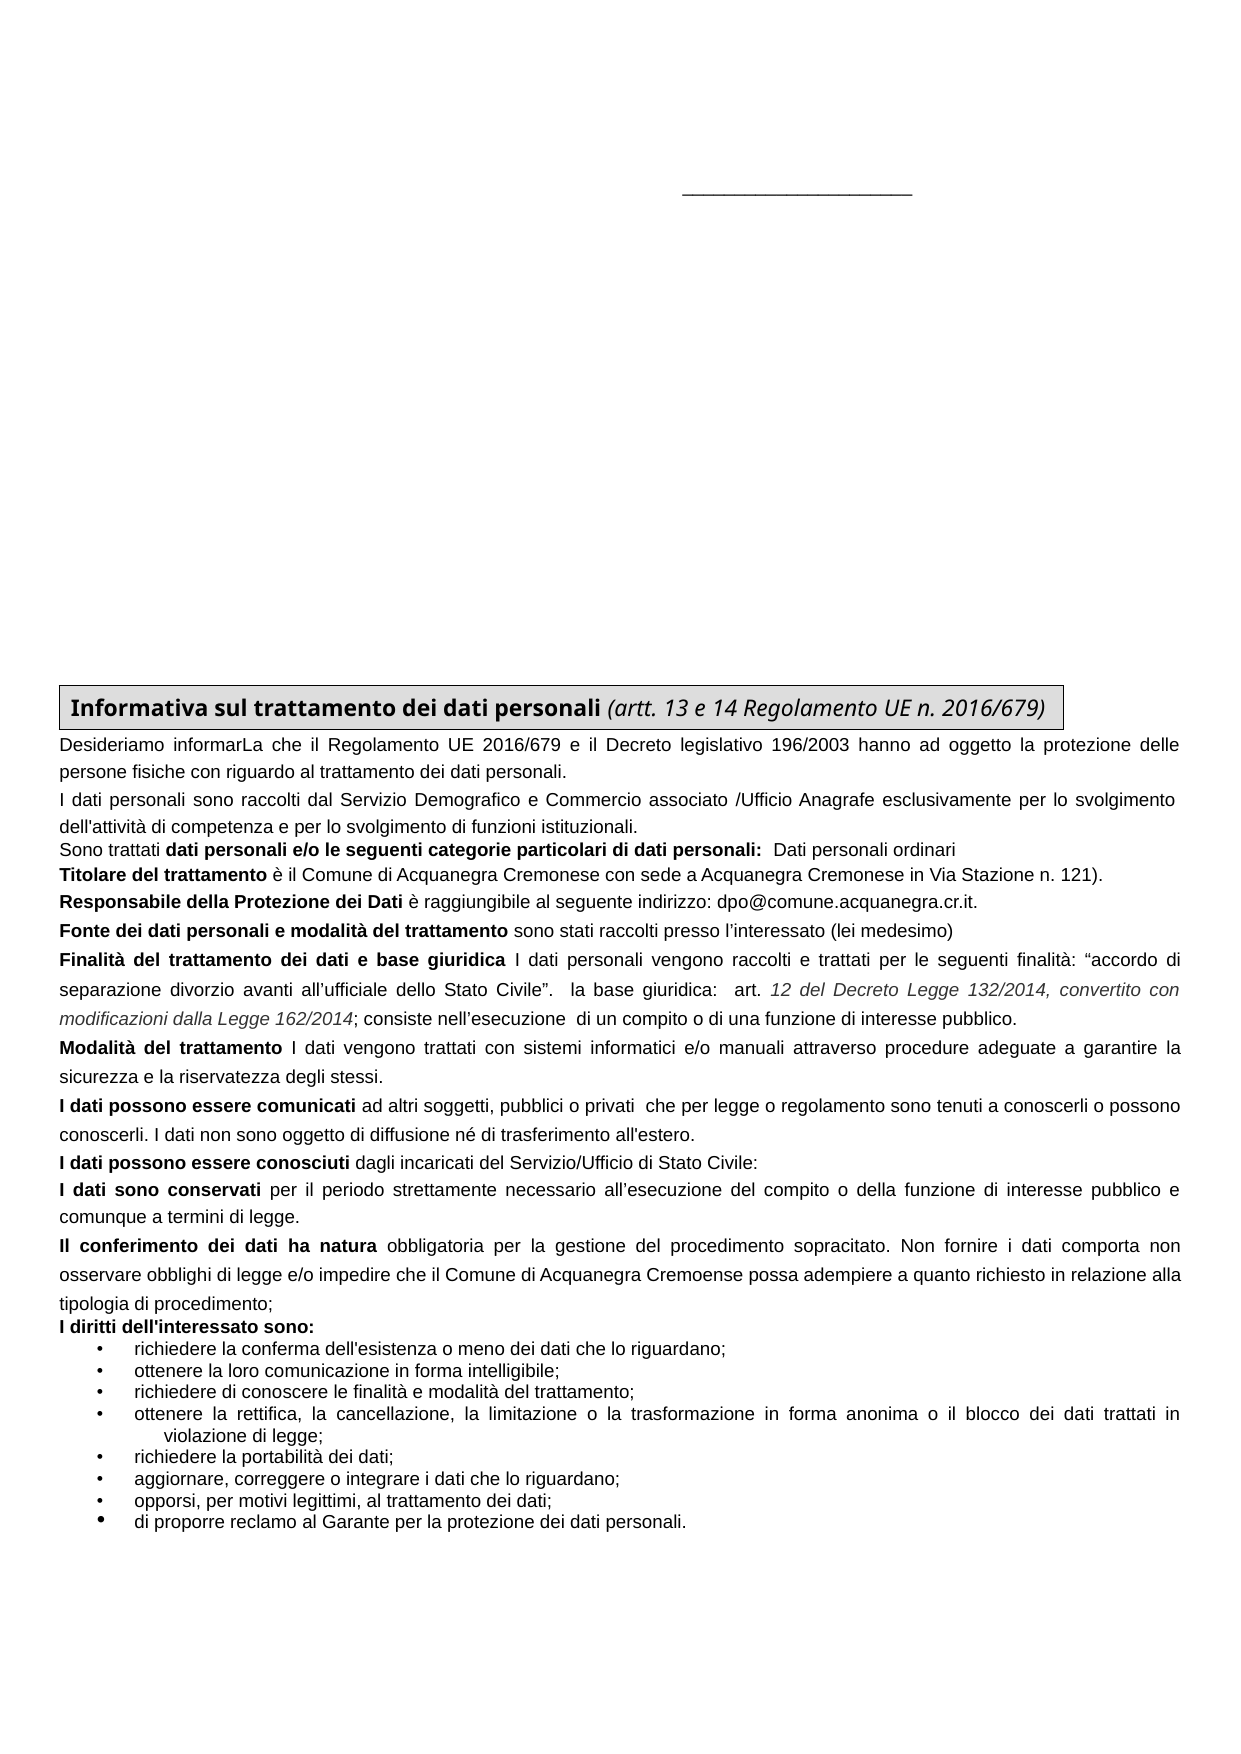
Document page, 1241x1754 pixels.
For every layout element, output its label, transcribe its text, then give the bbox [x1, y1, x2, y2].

text I dati sono conservati per il periodo strettamente necessario all’esecuzione del compito o della funzione di interesse pubblico e comunque a termini di legge. [59, 1175, 1181, 1229]
list richiedere di conoscere le finalità e modalità del trattamento; [97, 1381, 1181, 1403]
text Fonte dei dati personali e modalità del trattamento sono stati raccolti presso l’interessato (lei medesimo) [59, 914, 1181, 943]
list di proporre reclamo al Garante per la protezione dei dati personali. [97, 1511, 1181, 1534]
text I diritti dell'interessato sono: [59, 1316, 1181, 1338]
list richiedere la portabilità dei dati; [97, 1446, 1181, 1468]
list ottenere la loro comunicazione in forma intelligibile; [97, 1359, 1181, 1381]
text I dati possono essere conosciuti dagli incaricati del Servizio/Ufficio di Stato Civile: [59, 1148, 1181, 1175]
text I dati possono essere comunicati ad altri soggetti, pubblici o privati che per legge o regolamento sono tenuti a conoscerli o possono conoscerli. I dati non sono oggetto di diffusione né di trasferimento all'estero. [59, 1089, 1181, 1148]
table_header Informativa sul trattamento dei dati personali (artt. 13 e 14 Regolamento UE n. 2016/679) [60, 686, 1063, 729]
text I dati personali sono raccolti dal Servizio Demografico e Commercio associato /Ufficio Anagrafe esclusivamente per lo svolgimento dell'attività di competenza e per lo svolgimento di funzioni istituzionali. [59, 784, 1176, 838]
text ______________________ [59, 175, 1181, 197]
list aggiornare, correggere o integrare i dati che lo riguardano; [97, 1468, 1181, 1489]
text Sono trattati dati personali e/o le seguenti categorie particolari di dati personali: Dati personali ordinari [59, 838, 1181, 860]
text Modalità del trattamento I dati vengono trattati con sistemi informatici e/o manuali attraverso procedure adeguate a garantire la sicurezza e la riservatezza degli stessi. [59, 1031, 1181, 1089]
list richiedere la conferma dell'esistenza o meno dei dati che lo riguardano; [97, 1338, 1181, 1359]
text Titolare del trattamento è il Comune di Acquanegra Cremonese con sede a Acquanegra Cremonese in Via Stazione n. 121). [59, 860, 1181, 887]
text Desideriamo informarLa che il Regolamento UE 2016/679 e il Decreto legislativo 196/2003 hanno ad oggetto la protezione delle persone fisiche con riguardo al trattamento dei dati personali. [59, 730, 1181, 784]
list opporsi, per motivi legittimi, al trattamento dei dati; [97, 1489, 1181, 1511]
text Il conferimento dei dati ha natura obbligatoria per la gestione del procedimento sopracitato. Non fornire i dati comporta non osservare obblighi di legge e/o impedire che il Comune di Acquanegra Cremoense possa adempiere a quanto richiesto in relazione alla tipologia di procedimento; [59, 1229, 1181, 1316]
list ottenere la rettifica, la cancellazione, la limitazione o la trasformazione in forma anonima o il blocco dei dati trattati in violazione di legge; [97, 1403, 1181, 1446]
text Responsabile della Protezione dei Dati è raggiungibile al seguente indirizzo: dpo@comune.acquanegra.cr.it. [59, 887, 1181, 914]
text Finalità del trattamento dei dati e base giuridica I dati personali vengono raccolti e trattati per le seguenti finalità: “accordo di separazione divorzio avanti all’ufficiale dello Stato Civile”. la base giuridica: art. 12 del Decreto Legge 132/2014, convertito con modificazioni dalla Legge 162/2014; consiste nell’esecuzione di un compito o di una funzione di interesse pubblico. [59, 943, 1181, 1031]
